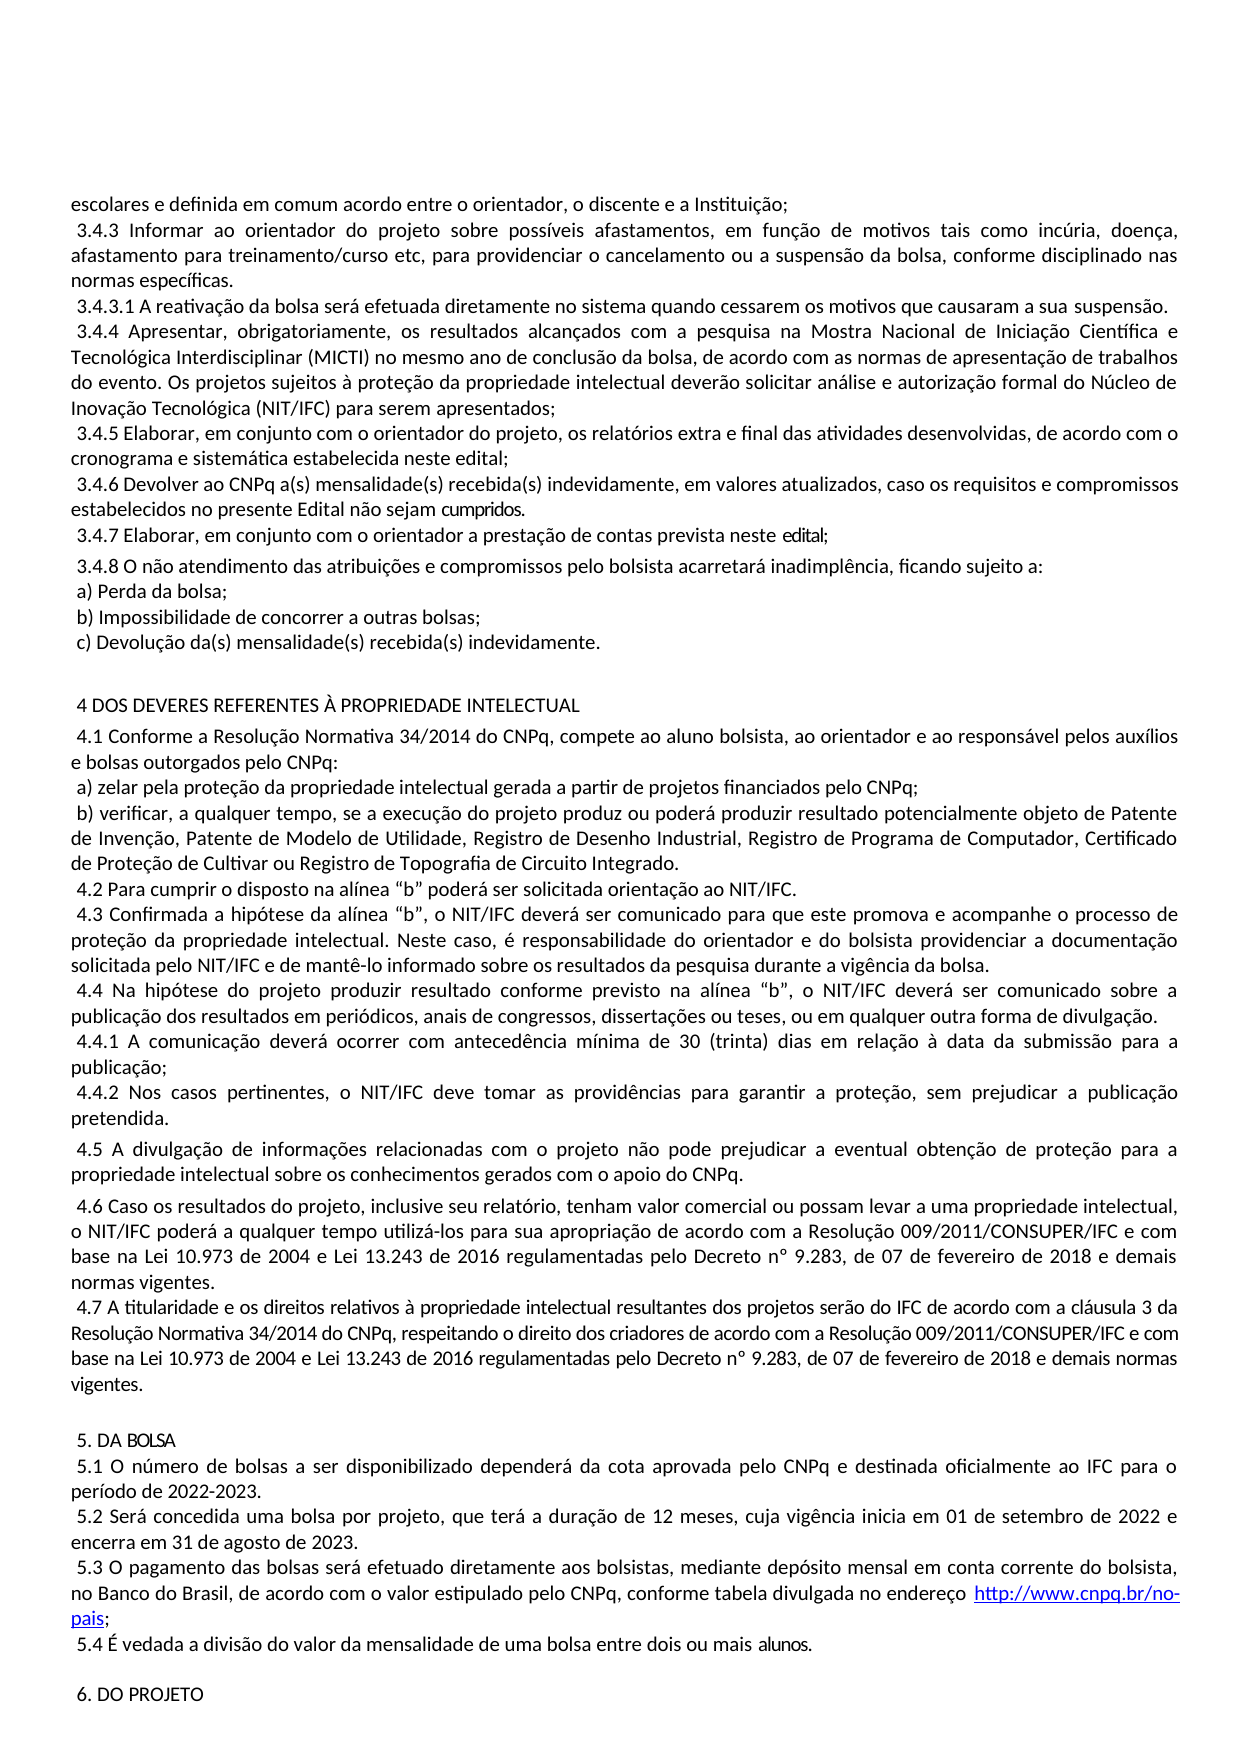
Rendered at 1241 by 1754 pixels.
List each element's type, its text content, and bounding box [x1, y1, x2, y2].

list 4.1 Conforme a Resolução Normativa 34/2014 do CNPq, compete ao aluno bolsista, ao orientador e ao responsável pelos auxílios e bolsas outorgados pelo CNPq: [64, 717, 1186, 774]
text 6. DO PROJETO [64, 1682, 1186, 1713]
text 3.4.7 Elaborar, em conjunto com o orientador a prestação de contas prevista neste edital; [64, 522, 1186, 547]
list 4.4 Na hipótese do projeto produzir resultado conforme previsto na alínea “b”, o NIT/IFC deverá ser comunicado sobre a publicação dos resultados em periódicos, anais de congressos, dissertações ou teses, ou em qualquer outra forma de divulgação. [64, 978, 1186, 1028]
list 4.3 Confirmada a hipótese da alínea “b”, o NIT/IFC deverá ser comunicado para que este promova e acompanhe o processo de proteção da propriedade intelectual. Neste caso, é responsabilidade do orientador e do bolsista providenciar a documentação solicitada pelo NIT/IFC e de mantê-lo informado sobre os resultados da pesquisa durante a vigência da bolsa. [64, 901, 1186, 978]
subtitle 4 DOS DEVERES REFERENTES À PROPRIEDADE INTELECTUAL [64, 686, 1186, 717]
text 4.5 A divulgação de informações relacionadas com o projeto não pode prejudicar a eventual obtenção de proteção para a propriedade intelectual sobre os conhecimentos gerados com o apoio do CNPq. [64, 1130, 1186, 1187]
text 3.4.5 Elaborar, em conjunto com o orientador do projeto, os relatórios extra e final das atividades desenvolvidas, de acordo com o cronograma e sistemática estabelecida neste edital; [64, 420, 1186, 471]
list b) verificar, a qualquer tempo, se a execução do projeto produz ou poderá produzir resultado potencialmente objeto de Patente de Invenção, Patente de Modelo de Utilidade, Registro de Desenho Industrial, Registro de Programa de Computador, Certificado de Proteção de Cultivar ou Registro de Topografia de Circuito Integrado. [64, 800, 1186, 876]
text 3.4.3.1 A reativação da bolsa será efetuada diretamente no sistema quando cessarem os motivos que causaram a sua suspensão. [64, 293, 1186, 318]
text 5. DA BOLSA [64, 1422, 1186, 1453]
list c) Devolução da(s) mensalidade(s) recebida(s) indevidamente. [64, 629, 1186, 655]
list a) Perda da bolsa; [64, 578, 1186, 604]
text 5.2 Será concedida uma bolsa por projeto, que terá a duração de 12 meses, cuja vigência inicia em 01 de setembro de 2022 e encerra em 31 de agosto de 2023. [64, 1504, 1186, 1554]
list 4.4.2 Nos casos pertinentes, o NIT/IFC deve tomar as providências para garantir a proteção, sem prejudicar a publicação pretendida. [64, 1079, 1186, 1130]
text 5.4 É vedada a divisão do valor da mensalidade de uma bolsa entre dois ou mais alunos. [64, 1631, 1186, 1656]
text 3.4.4 Apresentar, obrigatoriamente, os resultados alcançados com a pesquisa na Mostra Nacional de Iniciação Científica e Tecnológica Interdisciplinar (MICTI) no mesmo ano de conclusão da bolsa, de acordo com as normas de apresentação de trabalhos do evento. Os projetos sujeitos à proteção da propriedade intelectual deverão solicitar análise e autorização formal do Núcleo de Inovação Tecnológica (NIT/IFC) para serem apresentados; [64, 318, 1186, 420]
list 4.6 Caso os resultados do projeto, inclusive seu relatório, tenham valor comercial ou possam levar a uma propriedade intelectual, o NIT/IFC poderá a qualquer tempo utilizá-los para sua apropriação de acordo com a Resolução 009/2011/CONSUPER/IFC e com base na Lei 10.973 de 2004 e Lei 13.243 de 2016 regulamentadas pelo Decreto nº 9.283, de 07 de fevereiro de 2018 e demais normas vigentes. [64, 1187, 1186, 1294]
list 4.2 Para cumprir o disposto na alínea “b” poderá ser solicitada orientação ao NIT/IFC. [64, 876, 1186, 901]
text escolares e definida em comum acordo entre o orientador, o discente e a Instituição; [64, 185, 1186, 217]
text 3.4.6 Devolver ao CNPq a(s) mensalidade(s) recebida(s) indevidamente, em valores atualizados, caso os requisitos e compromissos estabelecidos no presente Edital não sejam cumpridos. [64, 471, 1186, 522]
text 3.4.3 Informar ao orientador do projeto sobre possíveis afastamentos, em função de motivos tais como incúria, doença, afastamento para treinamento/curso etc, para providenciar o cancelamento ou a suspensão da bolsa, conforme disciplinado nas normas específicas. [64, 217, 1186, 293]
list a) zelar pela proteção da propriedade intelectual gerada a partir de projetos financiados pelo CNPq; [64, 774, 1186, 800]
list 4.7 A titularidade e os direitos relativos à propriedade intelectual resultantes dos projetos serão do IFC de acordo com a cláusula 3 da Resolução Normativa 34/2014 do CNPq, respeitando o direito dos criadores de acordo com a Resolução 009/2011/CONSUPER/IFC e com base na Lei 10.973 de 2004 e Lei 13.243 de 2016 regulamentadas pelo Decreto nº 9.283, de 07 de fevereiro de 2018 e demais normas vigentes. [64, 1294, 1186, 1396]
text 5.1 O número de bolsas a ser disponibilizado dependerá da cota aprovada pelo CNPq e destinada oficialmente ao IFC para o período de 2022-2023. [64, 1453, 1186, 1504]
list 4.4.1 A comunicação deverá ocorrer com antecedência mínima de 30 (trinta) dias em relação à data da submissão para a publicação; [64, 1028, 1186, 1079]
text 5.3 O pagamento das bolsas será efetuado diretamente aos bolsistas, mediante depósito mensal em conta corrente do bolsista, no Banco do Brasil, de acordo com o valor estipulado pelo CNPq, conforme tabela divulgada no endereço http://www.cnpq.br/no-pais; [64, 1554, 1186, 1631]
list b) Impossibilidade de concorrer a outras bolsas; [64, 604, 1186, 629]
list 3.4.8 O não atendimento das atribuições e compromissos pelo bolsista acarretará inadimplência, ficando sujeito a: [64, 547, 1186, 578]
